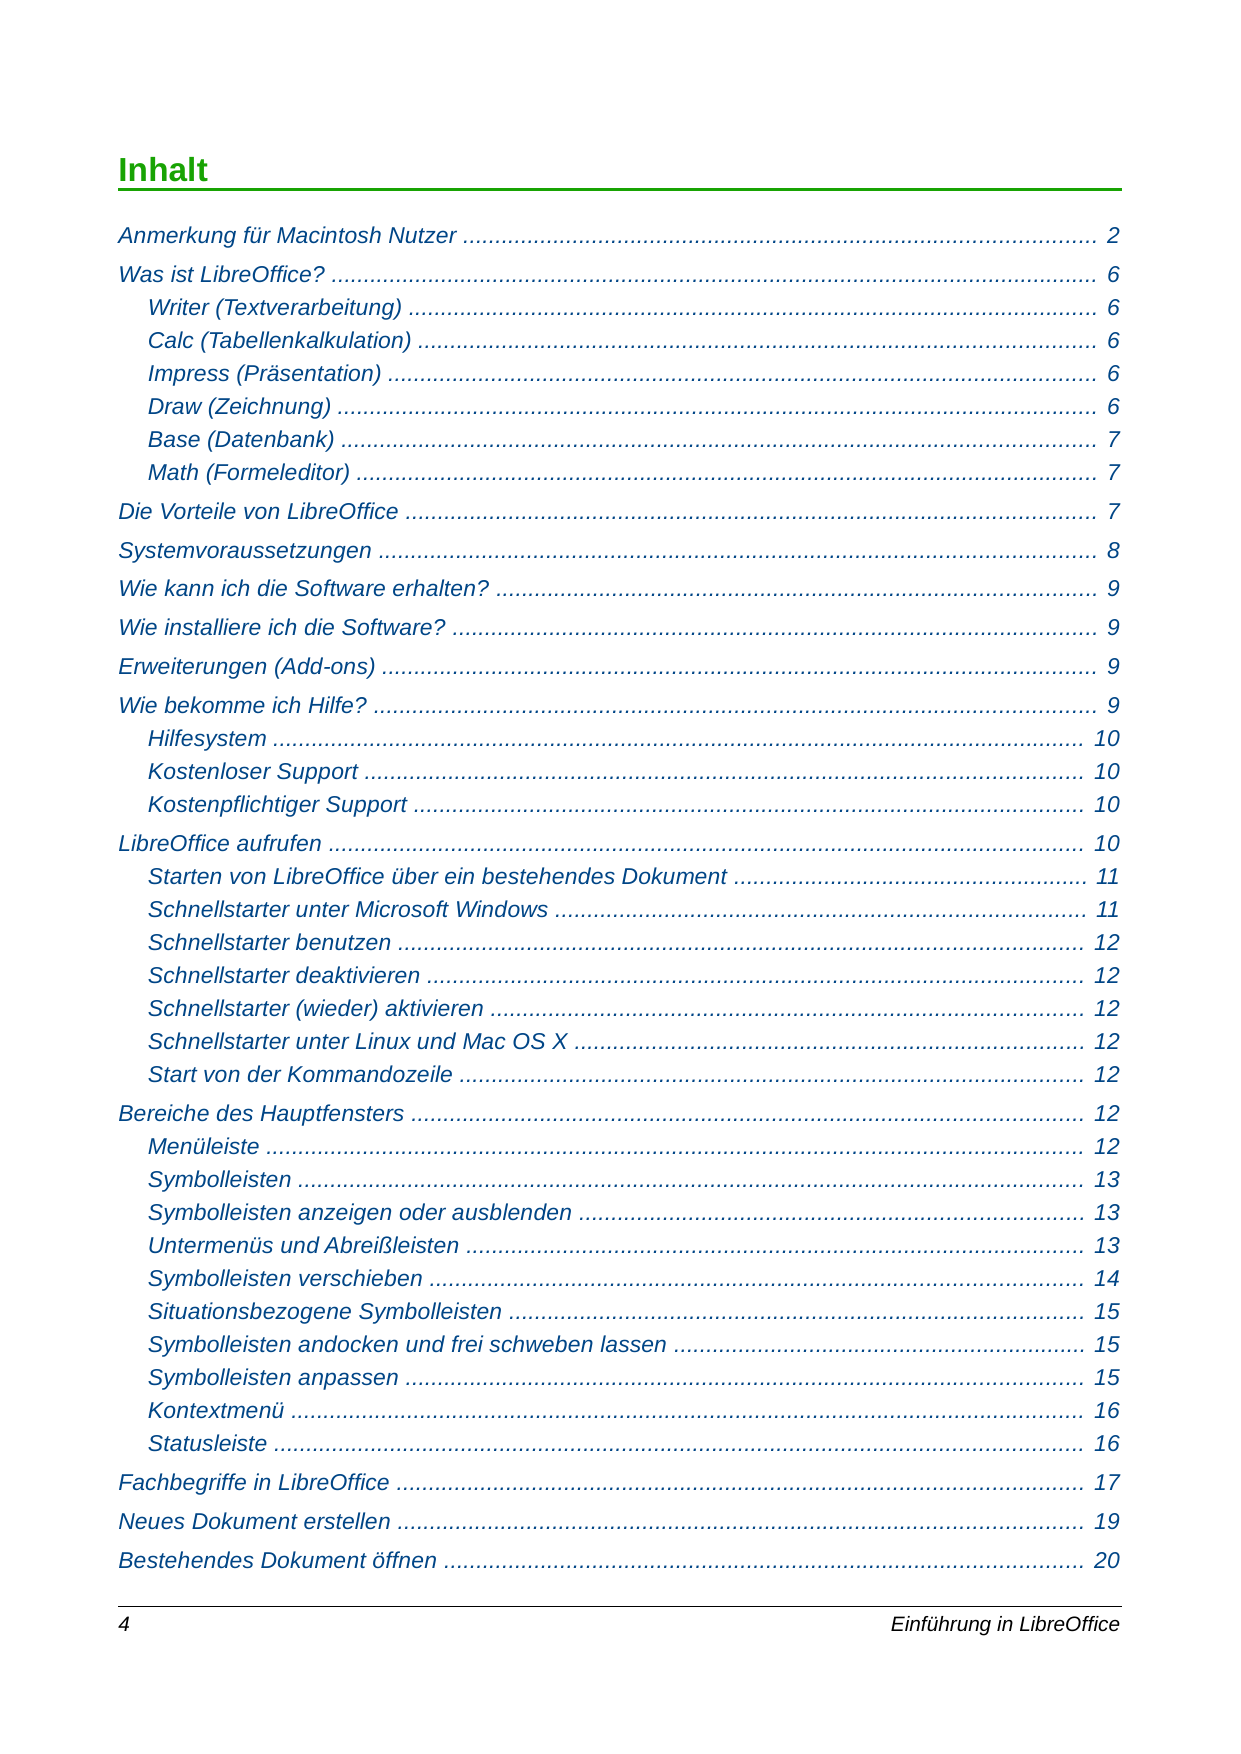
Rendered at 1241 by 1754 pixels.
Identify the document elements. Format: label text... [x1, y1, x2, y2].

text Neues Dokument erstellen 19 [118, 1507, 1122, 1534]
text Untermenüs und Abreißleisten 13 [148, 1231, 1122, 1258]
text Was ist LibreOffice? 6 [118, 260, 1122, 287]
text Symbolleisten verschieben 14 [148, 1264, 1122, 1291]
text Inhalt [118, 150, 1122, 188]
text Base (Datenbank) 7 [148, 425, 1122, 452]
text Calc (Tabellenkalkulation) 6 [148, 326, 1122, 353]
text Bestehendes Dokument öffnen 20 [118, 1546, 1122, 1573]
text Draw (Zeichnung) 6 [148, 392, 1122, 419]
text Symbolleisten 13 [148, 1165, 1122, 1192]
text Writer (Textverarbeitung) 6 [148, 293, 1122, 320]
text Schnellstarter unter Linux und Mac OS X 12 [148, 1027, 1122, 1054]
text Situationsbezogene Symbolleisten 15 [148, 1297, 1122, 1324]
text Schnellstarter deaktivieren 12 [148, 961, 1122, 988]
text Start von der Kommandozeile 12 [148, 1060, 1122, 1087]
text Wie bekomme ich Hilfe? 9 [118, 691, 1122, 718]
text Menüleiste 12 [148, 1132, 1122, 1159]
text Anmerkung für Macintosh Nutzer 2 [118, 221, 1122, 248]
text Wie installiere ich die Software? 9 [118, 614, 1122, 641]
text Bereiche des Hauptfensters 12 [118, 1099, 1122, 1126]
text Schnellstarter (wieder) aktivieren 12 [148, 994, 1122, 1021]
text Kostenloser Support 10 [148, 757, 1122, 784]
text Die Vorteile von LibreOffice 7 [118, 497, 1122, 524]
text LibreOffice aufrufen 10 [118, 829, 1122, 856]
text Schnellstarter unter Microsoft Windows 11 [148, 895, 1122, 922]
text Schnellstarter benutzen 12 [148, 928, 1122, 955]
text Starten von LibreOffice über ein bestehendes Dokument 11 [148, 862, 1122, 889]
text Symbolleisten andocken und frei schweben lassen 15 [148, 1330, 1122, 1357]
text Impress (Präsentation) 6 [148, 359, 1122, 386]
text Erweiterungen (Add-ons) 9 [118, 652, 1122, 679]
text Fachbegriffe in LibreOffice 17 [118, 1468, 1122, 1495]
text Hilfesystem 10 [148, 724, 1122, 751]
text Systemvoraussetzungen 8 [118, 536, 1122, 563]
text Kostenpflichtiger Support 10 [148, 790, 1122, 817]
text Kontextmenü 16 [148, 1396, 1122, 1423]
text Statusleiste 16 [148, 1429, 1122, 1457]
text Wie kann ich die Software erhalten? 9 [118, 575, 1122, 602]
text Symbolleisten anzeigen oder ausblenden 13 [148, 1198, 1122, 1225]
text Math (Formeleditor) 7 [148, 458, 1122, 485]
text Symbolleisten anpassen 15 [148, 1363, 1122, 1391]
